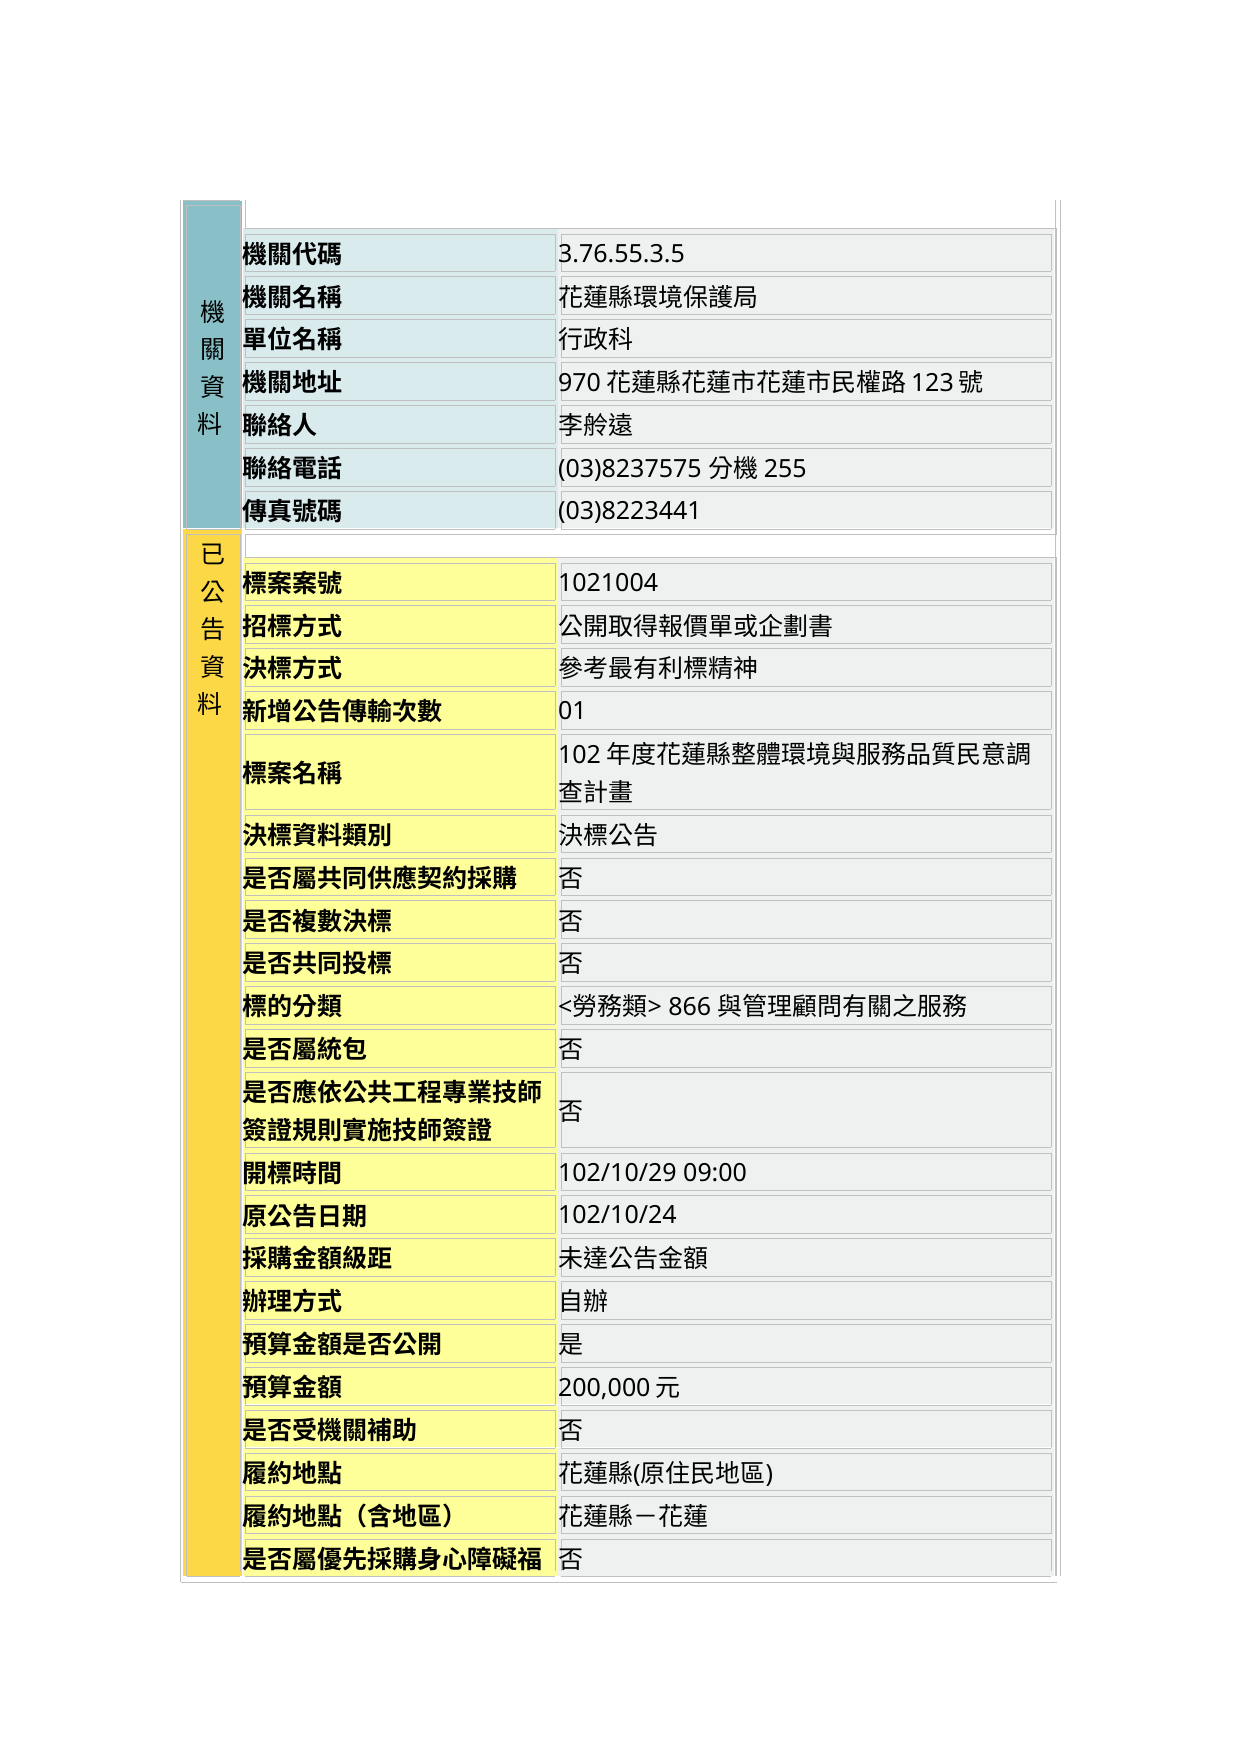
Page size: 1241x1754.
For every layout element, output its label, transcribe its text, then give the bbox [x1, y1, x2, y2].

table_cell 是否屬統包 [243, 1024, 558, 1067]
table_cell 102年度花蓮縣整體環境與服務品質民意調查計畫 [558, 729, 1054, 809]
table_cell 聯絡人 [243, 400, 558, 443]
table_cell [246, 535, 558, 557]
table_cell [558, 535, 1054, 557]
table_cell 1021004 [558, 558, 1054, 600]
table_cell 標案案號 [243, 557, 558, 600]
table_cell 行政科 [558, 314, 1054, 357]
table_cell 是 [558, 1319, 1054, 1362]
table_cell 否 [558, 938, 1054, 981]
table_cell [243, 529, 558, 557]
table_cell 辦理方式 [243, 1276, 558, 1319]
table_cell 預算金額是否公開 [243, 1319, 558, 1362]
table_cell 履約地點 [243, 1448, 558, 1490]
table_cell 採購金額級距 [243, 1233, 558, 1276]
table_cell 否 [558, 852, 1054, 895]
table_cell 決標公告 [558, 809, 1054, 852]
table_cell 機關地址 [243, 357, 558, 400]
table_cell [558, 529, 1054, 534]
table_cell 否 [558, 1024, 1054, 1067]
table_cell 公開取得報價單或企劃書 [558, 600, 1054, 643]
table_cell 否 [558, 1405, 1054, 1447]
table_cell 招標方式 [243, 600, 558, 643]
table_cell 聯絡電話 [243, 443, 558, 486]
table_cell 花蓮縣環境保護局 [558, 271, 1054, 314]
table_cell 102/10/29 09:00 [558, 1147, 1054, 1190]
table_cell 花蓮縣(原住民地區) [558, 1448, 1054, 1490]
table_cell 102/10/24 [558, 1190, 1054, 1233]
table_cell 200,000元 [558, 1362, 1054, 1404]
table_cell 是否屬優先採購身心障礙福 [243, 1533, 558, 1576]
table_cell 原公告日期 [243, 1190, 558, 1233]
table_header [183, 166, 1057, 199]
table_cell 機關代碼 [243, 228, 558, 271]
table_cell 開標時間 [243, 1147, 558, 1190]
table_cell 是否複數決標 [243, 895, 558, 938]
table_cell 參考最有利標精神 [558, 643, 1054, 686]
table_cell 機 關 資 料 [183, 201, 242, 528]
table_cell 機關名稱 [243, 271, 558, 314]
table_cell 李舲遠 [558, 400, 1054, 443]
table_cell 是否受機關補助 [243, 1405, 558, 1447]
table_cell 否 [558, 895, 1054, 938]
table_cell 預算金額 [243, 1362, 558, 1404]
table_cell 單位名稱 [243, 314, 558, 357]
table_cell 自辦 [558, 1276, 1054, 1319]
table_cell 3.76.55.3.5 [558, 229, 1054, 271]
table_cell <勞務類> 866 與管理顧問有關之服務 [558, 981, 1054, 1024]
table_cell 是否屬共同供應契約採購 [243, 852, 558, 895]
table_cell 標的分類 [243, 981, 558, 1024]
table_cell 標案名稱 [243, 729, 558, 809]
table_cell 已 公 告 資 料 [183, 529, 242, 1576]
table_cell 履約地點（含地區） [243, 1490, 558, 1533]
table_cell 01 [558, 686, 1054, 729]
table_cell (03)8237575 分機 255 [558, 443, 1054, 486]
table_cell [246, 201, 558, 228]
table_cell [558, 201, 1054, 228]
table_cell 決標方式 [243, 643, 558, 686]
table_cell 是否應依公共工程專業技師簽證規則實施技師簽證 [243, 1067, 558, 1147]
table_cell 否 [558, 1067, 1054, 1147]
table_cell 970花蓮縣花蓮市花蓮市民權路123號 [558, 357, 1054, 400]
table_cell 傳真號碼 [243, 486, 558, 528]
table_cell (03)8223441 [558, 486, 1054, 528]
table_cell 花蓮縣－花蓮 [558, 1490, 1054, 1533]
table_cell 是否共同投標 [243, 938, 558, 981]
table_cell 未達公告金額 [558, 1233, 1054, 1276]
table_cell 新增公告傳輸次數 [243, 686, 558, 729]
table_cell 否 [558, 1533, 1054, 1576]
table_cell 決標資料類別 [243, 809, 558, 852]
